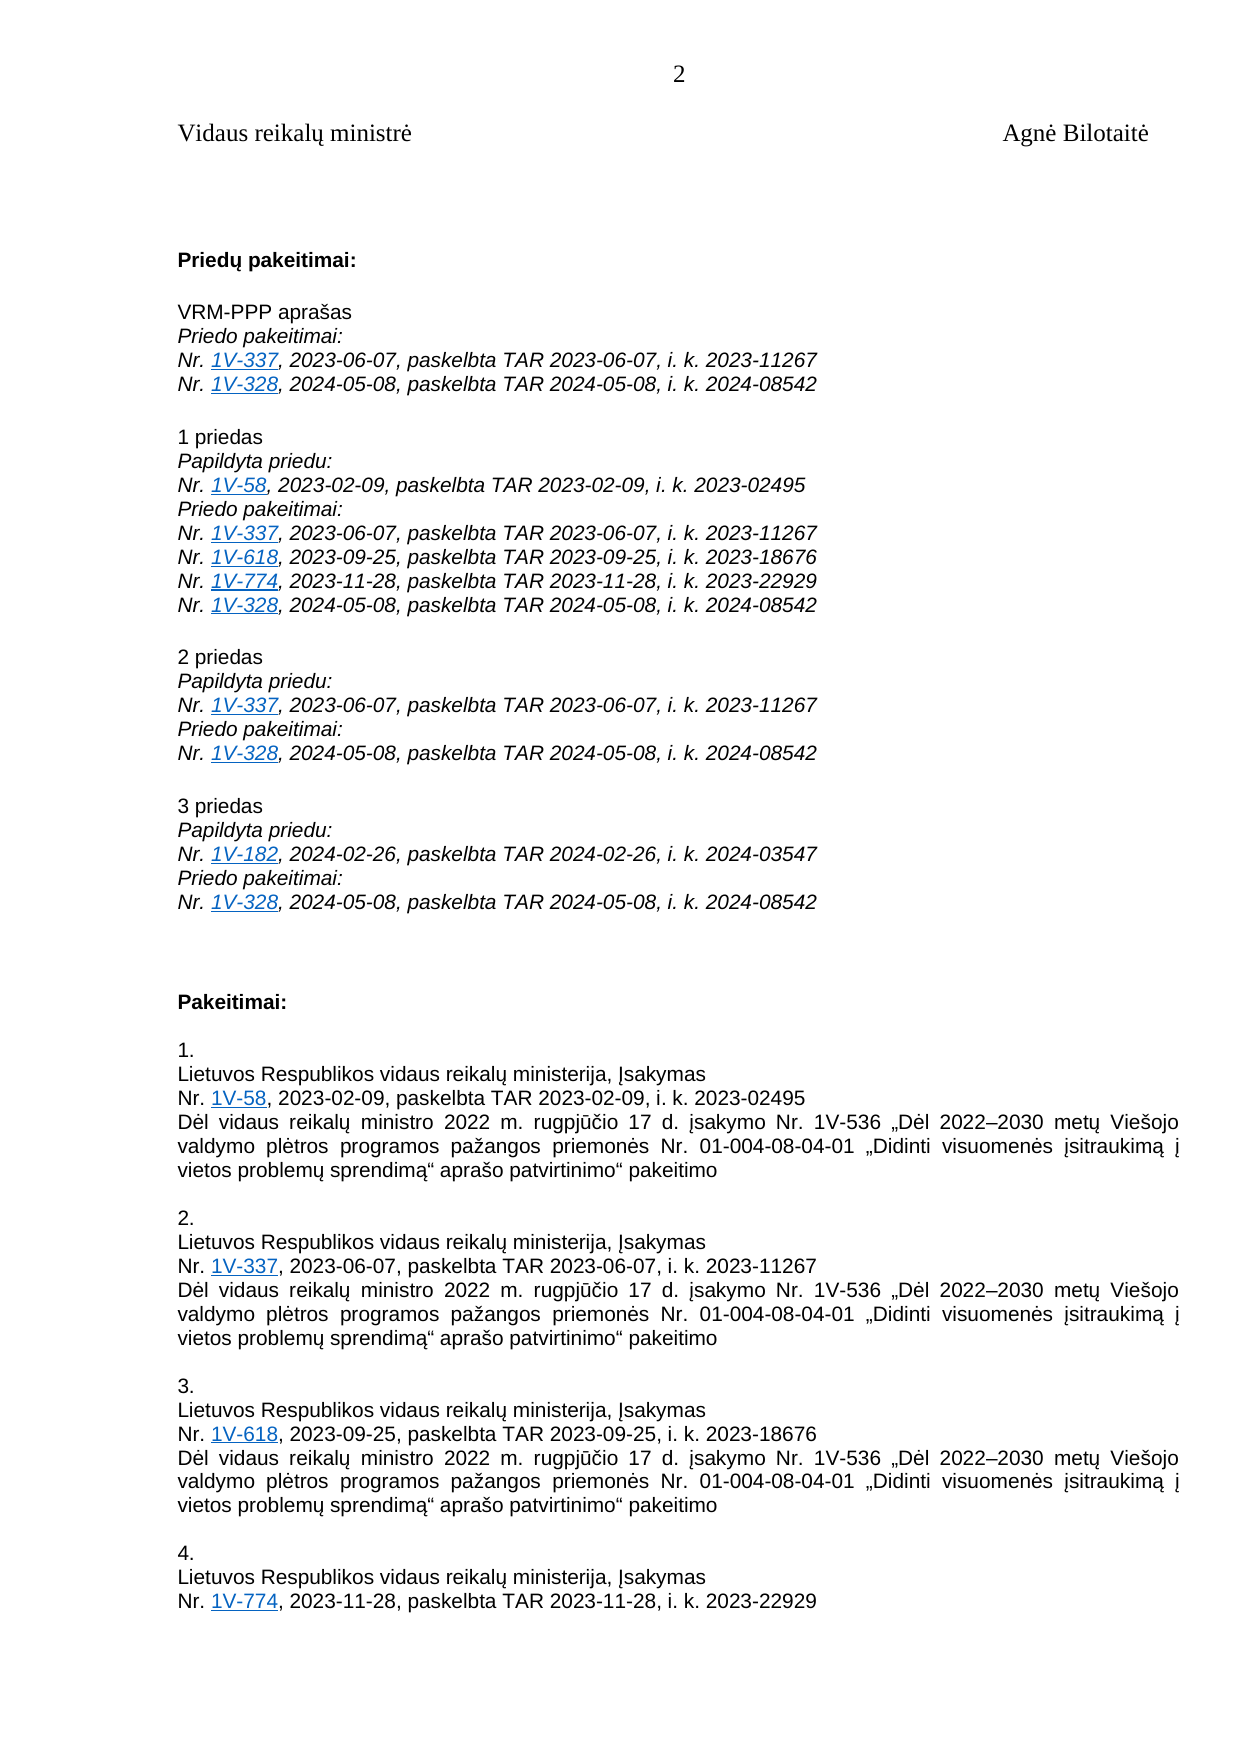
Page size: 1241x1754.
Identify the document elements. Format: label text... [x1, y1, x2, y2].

text Pakeitimai: [177, 990, 1181, 1014]
text Priedų pakeitimai: [177, 247, 1181, 271]
text Nr. 1V-337, 2023-06-07, paskelbta TAR 2023-06-07, i. k. 2023-11267 [177, 348, 1181, 372]
text Lietuvos Respublikos vidaus reikalų ministerija, Įsakymas [177, 1230, 1181, 1254]
text 3 priedas [177, 794, 1181, 818]
text 1. [177, 1038, 1181, 1062]
text 2. [177, 1206, 1181, 1230]
text Papildyta priedu: [177, 818, 1181, 842]
text Nr. 1V-328, 2024-05-08, paskelbta TAR 2024-05-08, i. k. 2024-08542 [177, 592, 1181, 616]
text Priedo pakeitimai: [177, 497, 1181, 521]
text 2 priedas [177, 645, 1181, 669]
text Papildyta priedu: [177, 449, 1181, 473]
text Nr. 1V-58, 2023-02-09, paskelbta TAR 2023-02-09, i. k. 2023-02495 [177, 473, 1181, 497]
text Nr. 1V-618, 2023-09-25, paskelbta TAR 2023-09-25, i. k. 2023-18676 [177, 544, 1181, 568]
text Nr. 1V-337, 2023-06-07, paskelbta TAR 2023-06-07, i. k. 2023-11267 [177, 521, 1181, 544]
text 4. [177, 1541, 1181, 1565]
text Priedo pakeitimai: [177, 717, 1181, 741]
text Dėl vidaus reikalų ministro 2022 m. rugpjūčio 17 d. įsakymo Nr. 1V-536 „Dėl 2022–2030 metų Viešojo valdymo plėtros programos pažangos priemonės Nr. 01-004-08-04-01 „Didinti visuomenės įsitraukimą į vietos problemų sprendimą“ aprašo patvirtinimo“ pakeitimo [177, 1110, 1181, 1182]
text Priedo pakeitimai: [177, 324, 1181, 348]
text Vidaus reikalų ministrė Agnė Bilotaitė [177, 118, 1181, 147]
text Lietuvos Respublikos vidaus reikalų ministerija, Įsakymas [177, 1062, 1181, 1086]
text VRM-PPP aprašas [177, 300, 1181, 324]
text Nr. 1V-337, 2023-06-07, paskelbta TAR 2023-06-07, i. k. 2023-11267 [177, 1254, 1181, 1278]
text Nr. 1V-337, 2023-06-07, paskelbta TAR 2023-06-07, i. k. 2023-11267 [177, 693, 1181, 717]
text Dėl vidaus reikalų ministro 2022 m. rugpjūčio 17 d. įsakymo Nr. 1V-536 „Dėl 2022–2030 metų Viešojo valdymo plėtros programos pažangos priemonės Nr. 01-004-08-04-01 „Didinti visuomenės įsitraukimą į vietos problemų sprendimą“ aprašo patvirtinimo“ pakeitimo [177, 1278, 1181, 1349]
text Priedo pakeitimai: [177, 866, 1181, 889]
text Nr. 1V-328, 2024-05-08, paskelbta TAR 2024-05-08, i. k. 2024-08542 [177, 372, 1181, 396]
text Papildyta priedu: [177, 669, 1181, 693]
text Lietuvos Respublikos vidaus reikalų ministerija, Įsakymas [177, 1565, 1181, 1589]
text Nr. 1V-618, 2023-09-25, paskelbta TAR 2023-09-25, i. k. 2023-18676 [177, 1421, 1181, 1445]
text Nr. 1V-774, 2023-11-28, paskelbta TAR 2023-11-28, i. k. 2023-22929 [177, 1589, 1181, 1613]
text Dėl vidaus reikalų ministro 2022 m. rugpjūčio 17 d. įsakymo Nr. 1V-536 „Dėl 2022–2030 metų Viešojo valdymo plėtros programos pažangos priemonės Nr. 01-004-08-04-01 „Didinti visuomenės įsitraukimą į vietos problemų sprendimą“ aprašo patvirtinimo“ pakeitimo [177, 1445, 1181, 1517]
text Nr. 1V-774, 2023-11-28, paskelbta TAR 2023-11-28, i. k. 2023-22929 [177, 568, 1181, 592]
text Nr. 1V-58, 2023-02-09, paskelbta TAR 2023-02-09, i. k. 2023-02495 [177, 1086, 1181, 1110]
text Nr. 1V-328, 2024-05-08, paskelbta TAR 2024-05-08, i. k. 2024-08542 [177, 741, 1181, 765]
text 1 priedas [177, 425, 1181, 449]
text Nr. 1V-328, 2024-05-08, paskelbta TAR 2024-05-08, i. k. 2024-08542 [177, 889, 1181, 913]
text Lietuvos Respublikos vidaus reikalų ministerija, Įsakymas [177, 1397, 1181, 1421]
text Nr. 1V-182, 2024-02-26, paskelbta TAR 2024-02-26, i. k. 2024-03547 [177, 842, 1181, 866]
text 3. [177, 1373, 1181, 1397]
